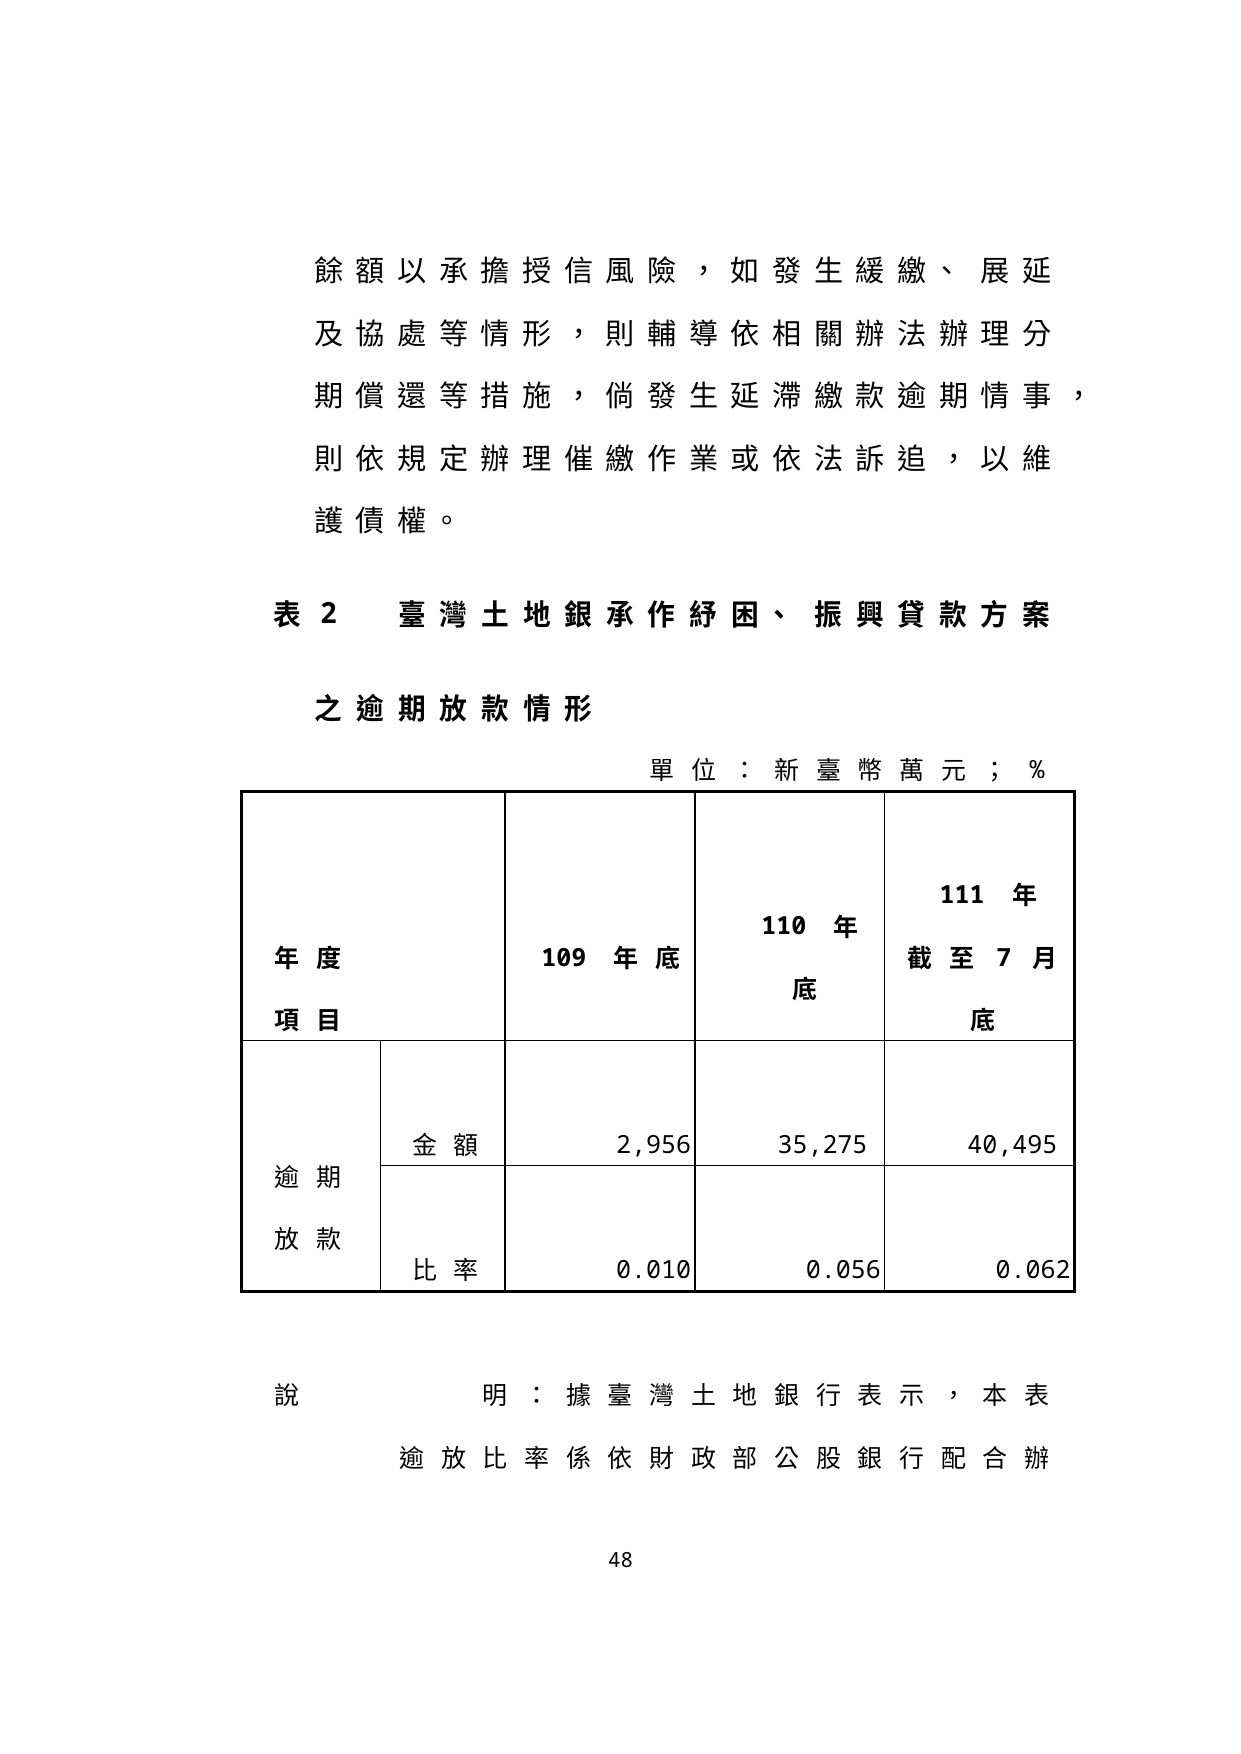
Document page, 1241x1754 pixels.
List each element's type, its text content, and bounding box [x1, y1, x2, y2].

table_cell 0.056 [696, 1166, 884, 1290]
table_cell 逾期放款 [243, 1041, 380, 1290]
table_cell 比率 [381, 1166, 504, 1290]
text 表2 臺灣土地銀承作紓困、振興貸款方案之逾期放款情形 [227, 540, 1058, 727]
table_cell 金額 [381, 1041, 504, 1165]
table_cell 40,495 [885, 1041, 1073, 1165]
table_cell 0.062 [885, 1166, 1073, 1290]
text 說 明：據臺灣土地銀行表示，本表逾放比率係依財政部公股銀行配合辦 [229, 1352, 1058, 1477]
table_header 111年 截至7月底 [885, 793, 1073, 1040]
table_header 109年底 [506, 793, 694, 1040]
text 單位：新臺幣萬元；% [242, 727, 1058, 790]
table_cell 2,956 [506, 1041, 694, 1165]
table_cell 35,275 [696, 1041, 884, 1165]
table_cell 0.010 [506, 1166, 694, 1290]
text 檢視臺灣土地銀行有關紓困、振興貸款之逾期放款金額，於109年底至111年7月底間，呈逐年上升之情形，至逾期放款比率則介於0.01%至0.062%間。詢據該行表示，自110年起受供應鏈失衡、通膨及疫情等因素影響，國內外經濟景氣及產業發展趨勢下滑，紓困、振興貸款戶雖可辦理展延寬緩措施，但部分財務營運狀況欠佳或前景展望不明之客戶已無力償還積欠本息，爰逾期放款增加，為有效控管風險，該行已請營業單位適時主動關切授信戶之營運情形以落實貸後管理及授信預警機制，另業已依據相關規定評估該等授信案件之預期信用損失，據以提列足夠之備抵呆帳餘額以承擔授信風險，如發生緩繳、展延及協處等情形，則輔導依相關辦法辦理分期償還等措施，倘發生延滯繳款逾期情事，則依規定辦理催繳作業或依法訴追，以維護債權。 [271, 227, 1058, 540]
table_header 年度 項目 [243, 793, 504, 1040]
table_header 110年底 [696, 793, 884, 1040]
